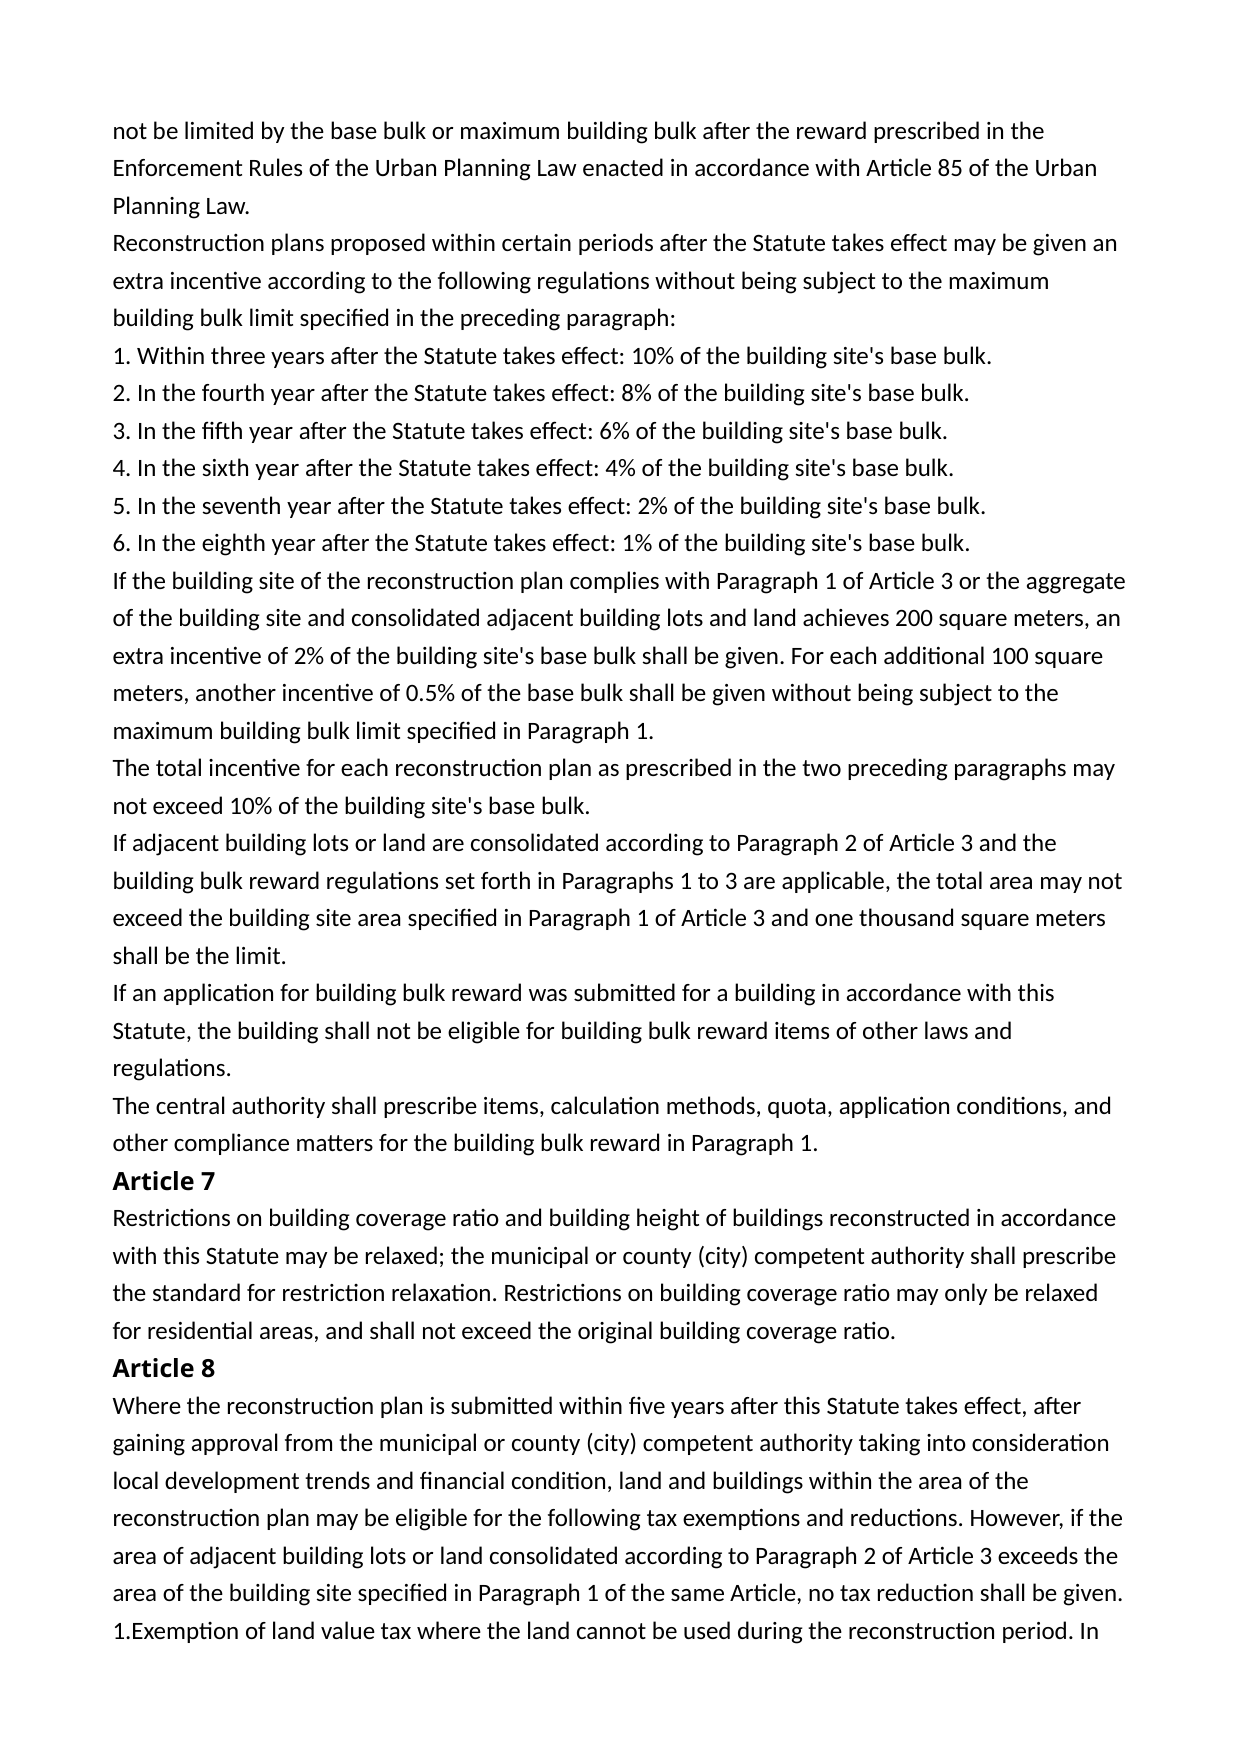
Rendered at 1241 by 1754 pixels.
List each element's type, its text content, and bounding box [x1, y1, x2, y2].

text 4. In the sixth year after the Statute takes effect: 4% of the building site's base bulk. [112, 443, 1128, 480]
text 6. In the eighth year after the Statute takes effect: 1% of the building site's base bulk. [112, 518, 1128, 555]
text not be limited by the base bulk or maximum building bulk after the reward prescribed in the Enforcement Rules of the Urban Planning Law enacted in accordance with Article 85 of the Urban Planning Law. [112, 105, 1128, 218]
text 1.Exemption of land value tax where the land cannot be used during the reconstruction period. In [112, 1605, 1128, 1643]
text Article 8 [112, 1343, 1128, 1380]
text If an application for building bulk reward was submitted for a building in accordance with this Statute, the building shall not be eligible for building bulk reward items of other laws and regulations. [112, 968, 1128, 1080]
text Reconstruction plans proposed within certain periods after the Statute takes effect may be given an extra incentive according to the following regulations without being subject to the maximum building bulk limit specified in the preceding paragraph: [112, 218, 1128, 330]
text If the building site of the reconstruction plan complies with Paragraph 1 of Article 3 or the aggregate of the building site and consolidated adjacent building lots and land achieves 200 square meters, an extra incentive of 2% of the building site's base bulk shall be given. For each additional 100 square meters, another incentive of 0.5% of the base bulk shall be given without being subject to the maximum building bulk limit specified in Paragraph 1. [112, 555, 1128, 743]
text 2. In the fourth year after the Statute takes effect: 8% of the building site's base bulk. [112, 368, 1128, 405]
text The central authority shall prescribe items, calculation methods, quota, application conditions, and other compliance matters for the building bulk reward in Paragraph 1. [112, 1080, 1128, 1155]
text 3. In the fifth year after the Statute takes effect: 6% of the building site's base bulk. [112, 405, 1128, 443]
text 5. In the seventh year after the Statute takes effect: 2% of the building site's base bulk. [112, 480, 1128, 518]
text Where the reconstruction plan is submitted within five years after this Statute takes effect, after gaining approval from the municipal or county (city) competent authority taking into consideration local development trends and financial condition, land and buildings within the area of the reconstruction plan may be eligible for the following tax exemptions and reductions. However, if the area of adjacent building lots or land consolidated according to Paragraph 2 of Article 3 exceeds the area of the building site specified in Paragraph 1 of the same Article, no tax reduction shall be given. [112, 1380, 1128, 1605]
text 1. Within three years after the Statute takes effect: 10% of the building site's base bulk. [112, 330, 1128, 368]
text Restrictions on building coverage ratio and building height of buildings reconstructed in accordance with this Statute may be relaxed; the municipal or county (city) competent authority shall prescribe the standard for restriction relaxation. Restrictions on building coverage ratio may only be relaxed for residential areas, and shall not exceed the original building coverage ratio. [112, 1193, 1128, 1343]
text The total incentive for each reconstruction plan as prescribed in the two preceding paragraphs may not exceed 10% of the building site's base bulk. [112, 743, 1128, 818]
text If adjacent building lots or land are consolidated according to Paragraph 2 of Article 3 and the building bulk reward regulations set forth in Paragraphs 1 to 3 are applicable, the total area may not exceed the building site area specified in Paragraph 1 of Article 3 and one thousand square meters shall be the limit. [112, 818, 1128, 968]
text Article 7 [112, 1155, 1128, 1193]
